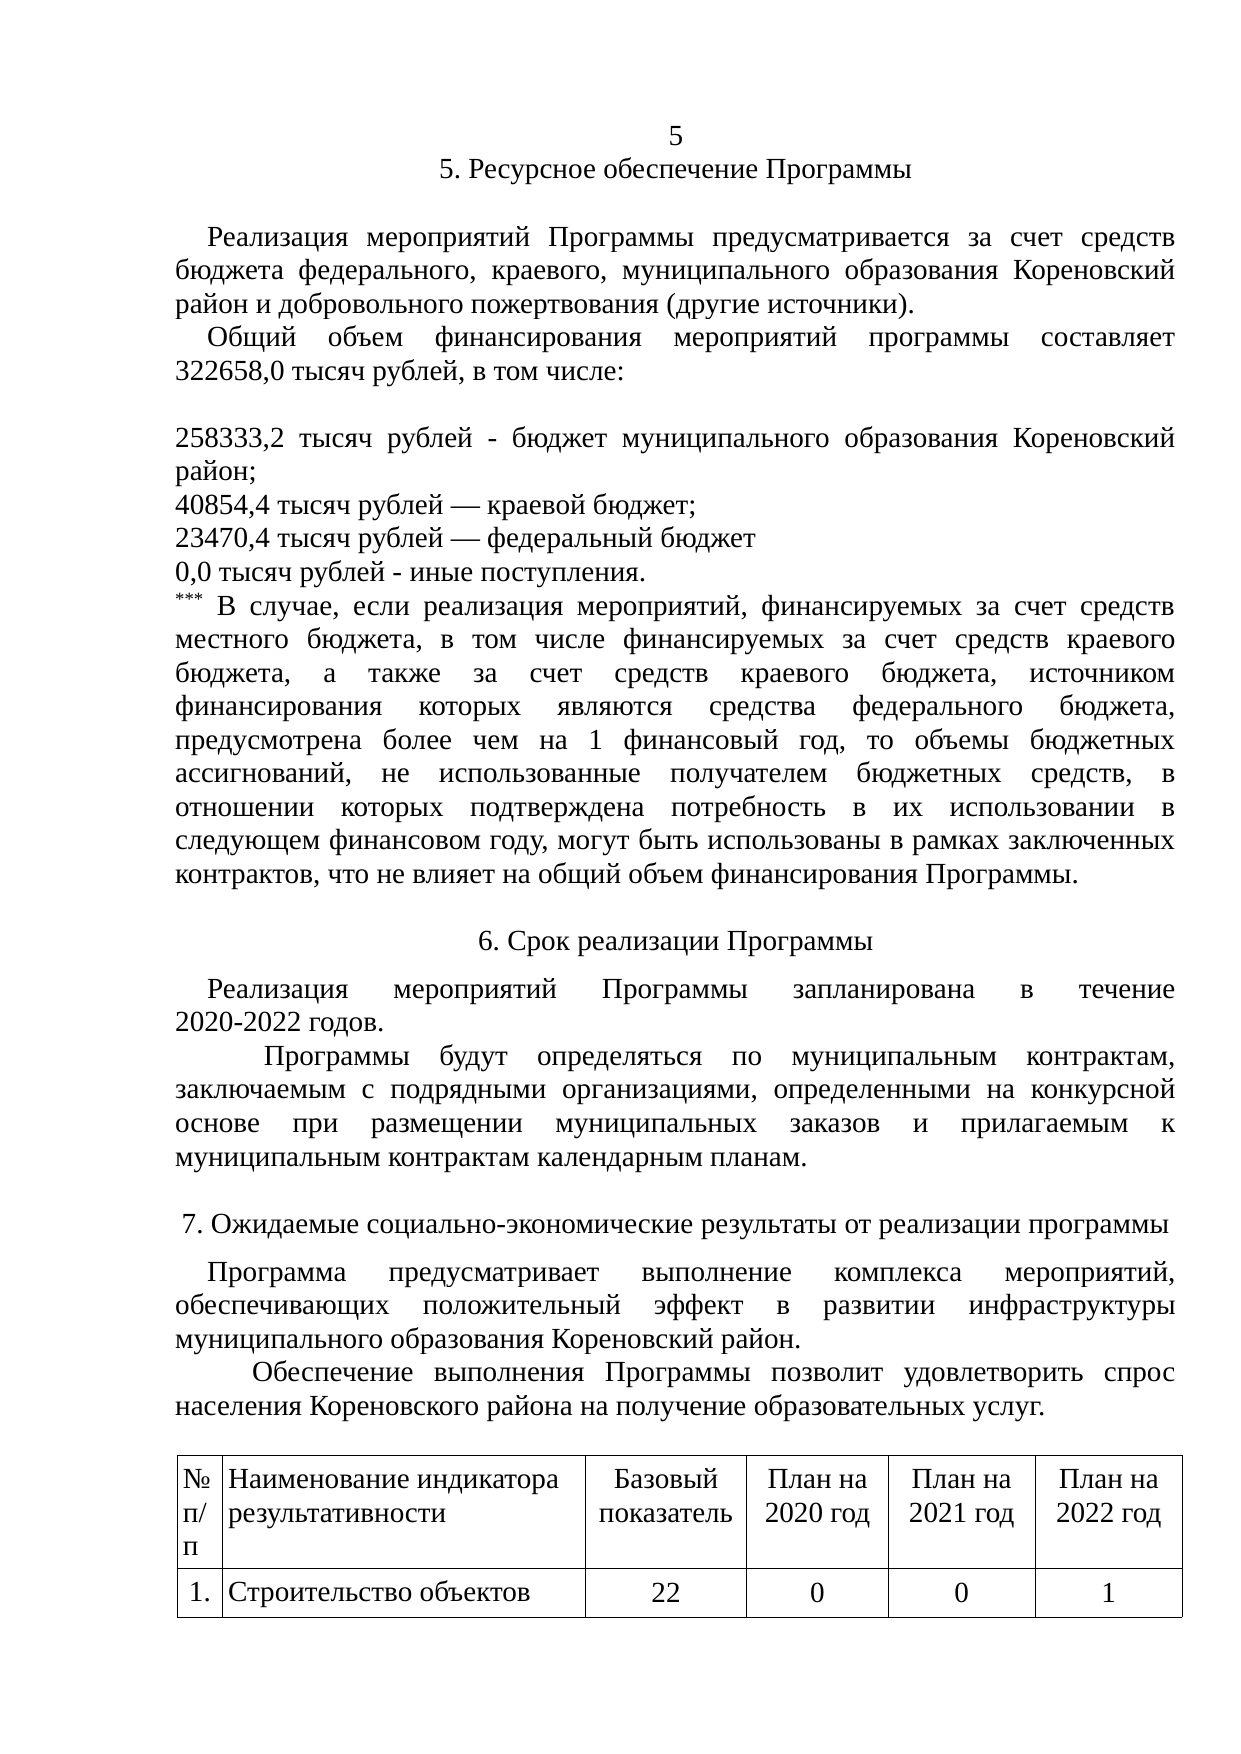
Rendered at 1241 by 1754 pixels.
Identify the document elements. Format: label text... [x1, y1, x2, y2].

table_cell 1 [1036, 1569, 1182, 1616]
table_header Наименование индикатора результативности [223, 1456, 585, 1568]
table_cell 0 [747, 1569, 888, 1616]
text Программа предусматривает выполнение комплекса мероприятий, обеспечивающих положительный эффект в развитии инфраструктуры муниципального образования Кореновский район. [175, 1254, 1176, 1354]
table_header Базовый показатель [586, 1456, 746, 1568]
table_header План на 2020 год [747, 1456, 888, 1568]
text *** В случае, если реализация мероприятий, финансируемых за счет средств местного бюджета, в том числе финансируемых за счет средств краевого бюджета, а также за счет средств краевого бюджета, источником финансирования которых являются средства федерального бюджета, предусмотрена более чем на 1 финансовый год, то объемы бюджетных ассигнований, не использованные получателем бюджетных средств, в отношении которых подтверждена потребность в их использовании в следующем финансовом году, могут быть использованы в рамках заключенных контрактов, что не влияет на общий объем финансирования Программы. [175, 588, 1176, 889]
text 40854,4 тысяч рублей — краевой бюджет; [175, 487, 1176, 521]
table_cell 22 [586, 1569, 746, 1616]
text Обеспечение выполнения Программы позволит удовлетворить спрос населения Кореновского района на получение образовательных услуг. [175, 1354, 1176, 1421]
text 6. Срок реализации Программы [175, 923, 1176, 957]
table_cell Строительство объектов [223, 1569, 585, 1616]
text 258333,2 тысяч рублей - бюджет муниципального образования Кореновский район; [175, 420, 1176, 487]
text Реализация мероприятий Программы запланирована в течение 2020-2022 годов. [175, 971, 1176, 1038]
text 0,0 тысяч рублей - иные поступления. [175, 554, 1176, 588]
text 5 [175, 118, 1176, 152]
text Реализация мероприятий Программы предусматривается за счет средств бюджета федерального, краевого, муниципального образования Кореновский район и добровольного пожертвования (другие источники). [175, 219, 1176, 319]
table_cell 1. [178, 1569, 222, 1616]
text 7. Ожидаемые социально-экономические результаты от реализации программы [175, 1206, 1176, 1239]
table_header План на 2022 год [1036, 1456, 1182, 1568]
table_cell 0 [889, 1569, 1035, 1616]
text Общий объем финансирования мероприятий программы составляет 322658,0 тысяч рублей, в том числе: [175, 319, 1176, 386]
table_header № п/п [178, 1456, 222, 1568]
text 5. Ресурсное обеспечение Программы [175, 152, 1176, 185]
text Программы будут определяться по муниципальным контрактам, заключаемым с подрядными организациями, определенными на конкурсной основе при размещении муниципальных заказов и прилагаемым к муниципальным контрактам календарным планам. [175, 1038, 1176, 1172]
text 23470,4 тысяч рублей — федеральный бюджет [175, 521, 1176, 554]
table_header План на 2021 год [889, 1456, 1035, 1568]
